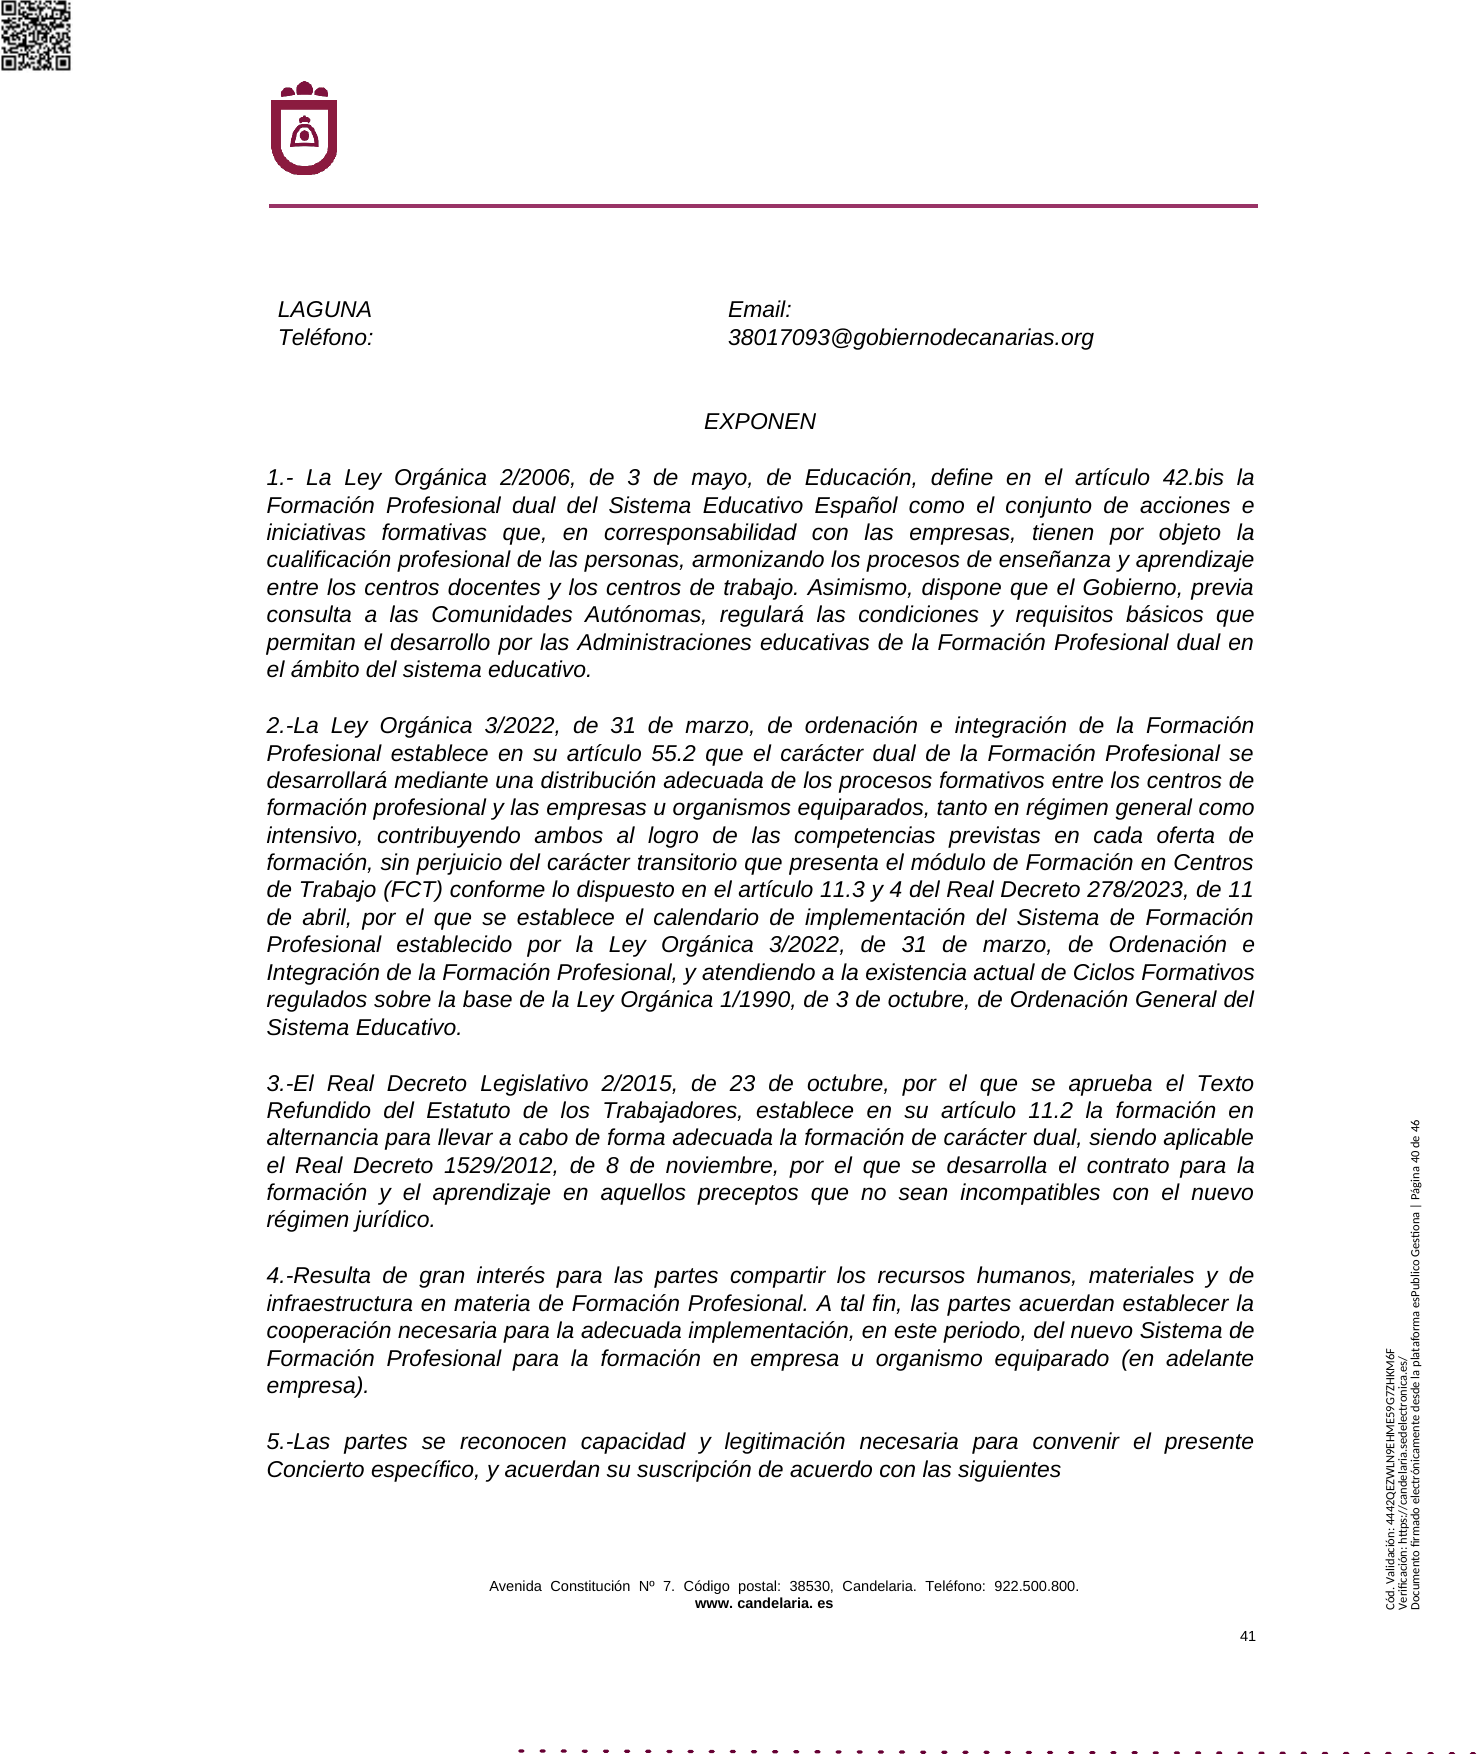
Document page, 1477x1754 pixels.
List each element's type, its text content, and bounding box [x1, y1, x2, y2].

text 5.-Las partes se reconocen capacidad y legitimación necesaria para convenir el presente Concierto específico, y acuerdan su suscripción de acuerdo con las siguientes [266, 1428, 1258, 1482]
table_header Email: 38017093@gobiernodecanarias.org [708, 296, 1101, 408]
text 1.- La Ley Orgánica 2/2006, de 3 de mayo, de Educación, define en el artículo 42.bis la Formación Profesional dual del Sistema Educativo Español como el conjunto de acciones e iniciativas formativas que, en corresponsabilidad con las empresas, tienen por objeto la cualificación profesional de las personas, armonizando los procesos de enseñanza y aprendizaje entre los centros docentes y los centros de trabajo. Asimismo, dispone que el Gobierno, previa consulta a las Comunidades Autónomas, regulará las condiciones y requisitos básicos que permitan el desarrollo por las Administraciones educativas de la Formación Profesional dual en el ámbito del sistema educativo. [266, 464, 1258, 682]
text 3.-El Real Decreto Legislativo 2/2015, de 23 de octubre, por el que se aprueba el Texto Refundido del Estatuto de los Trabajadores, establece en su artículo 11.2 la formación en alternancia para llevar a cabo de forma adecuada la formación de carácter dual, siendo aplicable el Real Decreto 1529/2012, de 8 de noviembre, por el que se desarrolla el contrato para la formación y el aprendizaje en aquellos preceptos que no sean incompatibles con el nuevo régimen jurídico. [266, 1069, 1258, 1233]
table_header LAGUNA Teléfono: [265, 296, 708, 408]
text 4.-Resulta de gran interés para las partes compartir los recursos humanos, materiales y de infraestructura en materia de Formación Profesional. A tal fin, las partes acuerdan establecer la cooperación necesaria para la adecuada implementación, en este periodo, del nuevo Sistema de Formación Profesional para la formación en empresa u organismo equiparado (en adelante empresa). [266, 1262, 1258, 1398]
text 2.-La Ley Orgánica 3/2022, de 31 de marzo, de ordenación e integración de la Formación Profesional establece en su artículo 55.2 que el carácter dual de la Formación Profesional se desarrollará mediante una distribución adecuada de los procesos formativos entre los centros de formación profesional y las empresas u organismos equiparados, tanto en régimen general como intensivo, contribuyendo ambos al logro de las competencias previstas en cada oferta de formación, sin perjuicio del carácter transitorio que presenta el módulo de Formación en Centros de Trabajo (FCT) conforme lo dispuesto en el artículo 11.3 y 4 del Real Decreto 278/2023, de 11 de abril, por el que se establece el calendario de implementación del Sistema de Formación Profesional establecido por la Ley Orgánica 3/2022, de 31 de marzo, de Ordenación e Integración de la Formación Profesional, y atendiendo a la existencia actual de Ciclos Formativos regulados sobre la base de la Ley Orgánica 1/1990, de 3 de octubre, de Ordenación General del Sistema Educativo. [266, 712, 1258, 1040]
text EXPONEN [266, 408, 1263, 434]
